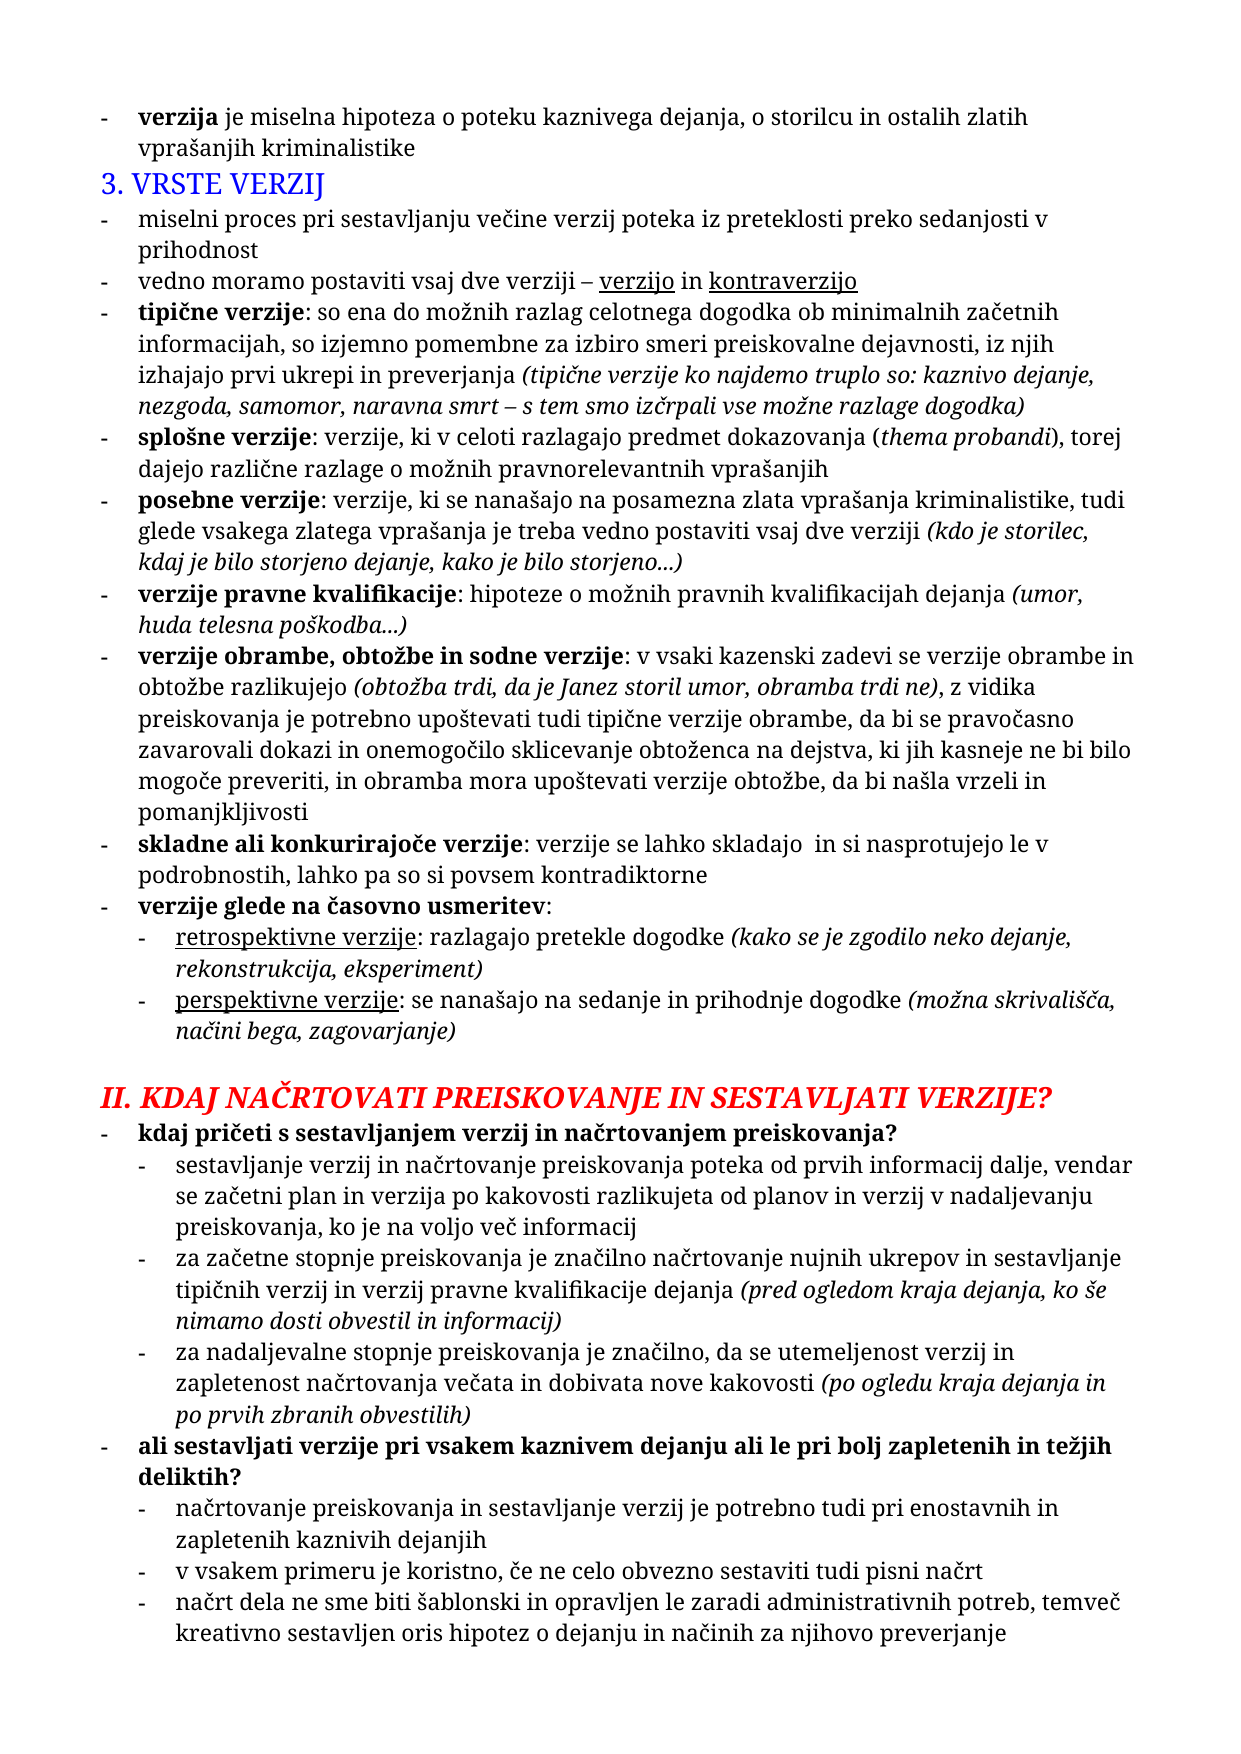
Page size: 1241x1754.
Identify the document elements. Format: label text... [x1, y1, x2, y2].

list perspektivne verzije: se nanašajo na sedanje in prihodnje dogodke (možna skrivališča, načini bega, zagovarjanje) [138, 984, 1140, 1046]
list skladne ali konkurirajoče verzije: verzije se lahko skladajo in si nasprotujejo le v podrobnostih, lahko pa so si povsem kontradiktorne [100, 828, 1140, 890]
list sestavljanje verzij in načrtovanje preiskovanja poteka od prvih informacij dalje, vendar se začetni plan in verzija po kakovosti razlikujeta od planov in verzij v nadaljevanju preiskovanja, ko je na voljo več informacij [138, 1148, 1140, 1242]
subtitle 3. VRSTE VERZIJ [100, 163, 1140, 203]
list splošne verzije: verzije, ki v celoti razlagajo predmet dokazovanja (thema probandi), torej dajejo različne razlage o možnih pravnorelevantnih vprašanjih [100, 421, 1140, 484]
list kdaj pričeti s sestavljanjem verzij in načrtovanjem preiskovanja? [100, 1117, 1140, 1148]
list vedno moramo postaviti vsaj dve verziji – verzijo in kontraverzijo [100, 265, 1140, 296]
list načrtovanje preiskovanja in sestavljanje verzij je potrebno tudi pri enostavnih in zapletenih kaznivih dejanjih [138, 1492, 1140, 1555]
list retrospektivne verzije: razlagajo pretekle dogodke (kako se je zgodilo neko dejanje, rekonstrukcija, eksperiment) [138, 921, 1140, 984]
list tipične verzije: so ena do možnih razlag celotnega dogodka ob minimalnih začetnih informacijah, so izjemno pomembne za izbiro smeri preiskovalne dejavnosti, iz njih izhajajo prvi ukrepi in preverjanja (tipične verzije ko najdemo truplo so: kaznivo dejanje, nezgoda, samomor, naravna smrt – s tem smo izčrpali vse možne razlage dogodka) [100, 296, 1140, 421]
list miselni proces pri sestavljanju večine verzij poteka iz preteklosti preko sedanjosti v prihodnost [100, 203, 1140, 265]
subtitle II. KDAJ NAČRTOVATI PREISKOVANJE IN SESTAVLJATI VERZIJE? [100, 1078, 1140, 1117]
list verzije obrambe, obtožbe in sodne verzije: v vsaki kazenski zadevi se verzije obrambe in obtožbe razlikujejo (obtožba trdi, da je Janez storil umor, obramba trdi ne), z vidika preiskovanja je potrebno upoštevati tudi tipične verzije obrambe, da bi se pravočasno zavarovali dokazi in onemogočilo sklicevanje obtoženca na dejstva, ki jih kasneje ne bi bilo mogoče preveriti, in obramba mora upoštevati verzije obtožbe, da bi našla vrzeli in pomanjkljivosti [100, 640, 1140, 828]
list verzije glede na časovno usmeritev: [100, 890, 1140, 921]
list za nadaljevalne stopnje preiskovanja je značilno, da se utemeljenost verzij in zapletenost načrtovanja večata in dobivata nove kakovosti (po ogledu kraja dejanja in po prvih zbranih obvestilih) [138, 1336, 1140, 1430]
list ali sestavljati verzije pri vsakem kaznivem dejanju ali le pri bolj zapletenih in težjih deliktih? [100, 1430, 1140, 1492]
list verzija je miselna hipoteza o poteku kaznivega dejanja, o storilcu in ostalih zlatih vprašanjih kriminalistike [100, 100, 1140, 163]
list v vsakem primeru je koristno, če ne celo obvezno sestaviti tudi pisni načrt [138, 1555, 1140, 1586]
list verzije pravne kvalifikacije: hipoteze o možnih pravnih kvalifikacijah dejanja (umor, huda telesna poškodba...) [100, 578, 1140, 640]
list za začetne stopnje preiskovanja je značilno načrtovanje nujnih ukrepov in sestavljanje tipičnih verzij in verzij pravne kvalifikacije dejanja (pred ogledom kraja dejanja, ko še nimamo dosti obvestil in informacij) [138, 1242, 1140, 1336]
list načrt dela ne sme biti šablonski in opravljen le zaradi administrativnih potreb, temveč kreativno sestavljen oris hipotez o dejanju in načinih za njihovo preverjanje [138, 1586, 1140, 1648]
list posebne verzije: verzije, ki se nanašajo na posamezna zlata vprašanja kriminalistike, tudi glede vsakega zlatega vprašanja je treba vedno postaviti vsaj dve verziji (kdo je storilec, kdaj je bilo storjeno dejanje, kako je bilo storjeno...) [100, 484, 1140, 578]
